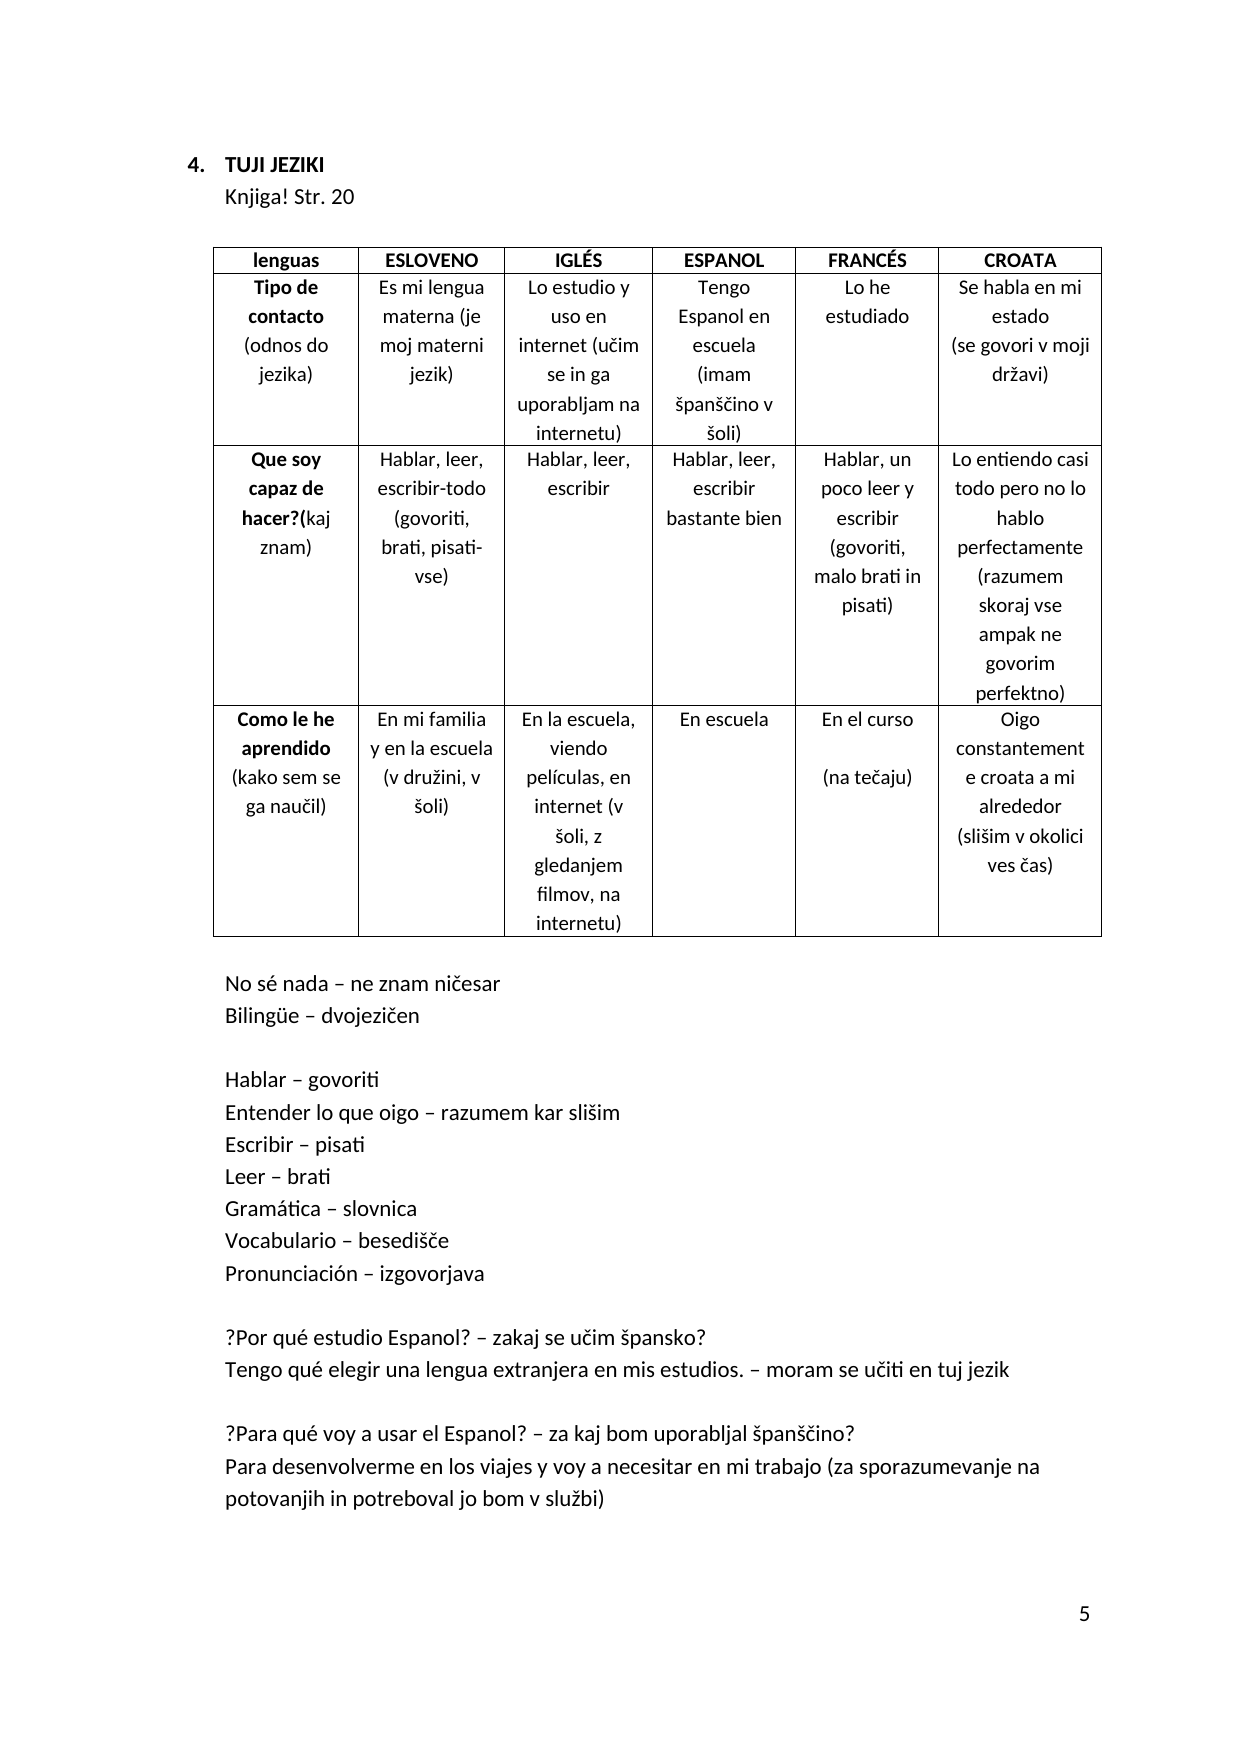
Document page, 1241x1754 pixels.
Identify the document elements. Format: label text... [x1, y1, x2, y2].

text No sé nada – ne znam ničesar [225, 969, 1090, 997]
text Leer – brati [225, 1162, 1090, 1190]
text Bilingüe – dvojezičen [225, 1001, 1090, 1029]
table_cell Hablar, leer, escribir-todo (govoriti, brati, pisati-vse) [359, 446, 504, 705]
table_cell Que soy capaz de hacer?(kaj znam) [214, 446, 358, 705]
table_header ESLOVENO [359, 248, 504, 273]
table_cell Tengo Espanol en escuela (imam španščino v šoli) [653, 274, 795, 445]
table_header ESPANOL [653, 248, 795, 273]
table_cell Oigo constantemente croata a mi alrededor (slišim v okolici ves čas) [939, 706, 1101, 936]
text Pronunciación – izgovorjava [225, 1259, 1090, 1287]
table_cell En escuela [653, 706, 795, 936]
table_cell Hablar, un poco leer y escribir (govoriti, malo brati in pisati) [796, 446, 938, 705]
table_cell Lo entiendo casi todo pero no lo hablo perfectamente (razumem skoraj vse ampak ne govorim perfektno) [939, 446, 1101, 705]
list TUJI JEZIKI [187, 150, 1090, 178]
table_cell Hablar, leer, escribir [505, 446, 652, 705]
table_header IGLÉS [505, 248, 652, 273]
text Escribir – pisati [225, 1130, 1090, 1158]
table_cell Lo he estudiado [796, 274, 938, 445]
text Knjiga! Str. 20 [225, 182, 1090, 210]
text ?Para qué voy a usar el Espanol? – za kaj bom uporabljal španščino? [225, 1419, 1090, 1448]
table_cell En mi familia y en la escuela (v družini, v šoli) [359, 706, 504, 936]
table_header lenguas [214, 248, 358, 273]
text Gramática – slovnica [225, 1194, 1090, 1222]
table_cell En la escuela, viendo películas, en internet (v šoli, z gledanjem filmov, na internetu) [505, 706, 652, 936]
table_cell Lo estudio y uso en internet (učim se in ga uporabljam na internetu) [505, 274, 652, 445]
table_cell Es mi lengua materna (je moj materni jezik) [359, 274, 504, 445]
table_header FRANCÉS [796, 248, 938, 273]
text Para desenvolverme en los viajes y voy a necesitar en mi trabajo (za sporazumevanje na potovanjih in potreboval jo bom v službi) [225, 1452, 1090, 1512]
text Tengo qué elegir una lengua extranjera en mis estudios. – moram se učiti en tuj jezik [225, 1355, 1090, 1383]
table_cell Se habla en mi estado (se govori v moji državi) [939, 274, 1101, 445]
table_cell Tipo de contacto (odnos do jezika) [214, 274, 358, 445]
table_header CROATA [939, 248, 1101, 273]
table_cell En el curso (na tečaju) [796, 706, 938, 936]
text Entender lo que oigo – razumem kar slišim [225, 1098, 1090, 1126]
table_cell Hablar, leer, escribir bastante bien [653, 446, 795, 705]
text Vocabulario – besedišče [225, 1226, 1090, 1254]
text Hablar – govoriti [225, 1066, 1090, 1093]
text ?Por qué estudio Espanol? – zakaj se učim špansko? [225, 1323, 1090, 1351]
table_cell Como le he aprendido (kako sem se ga naučil) [214, 706, 358, 936]
